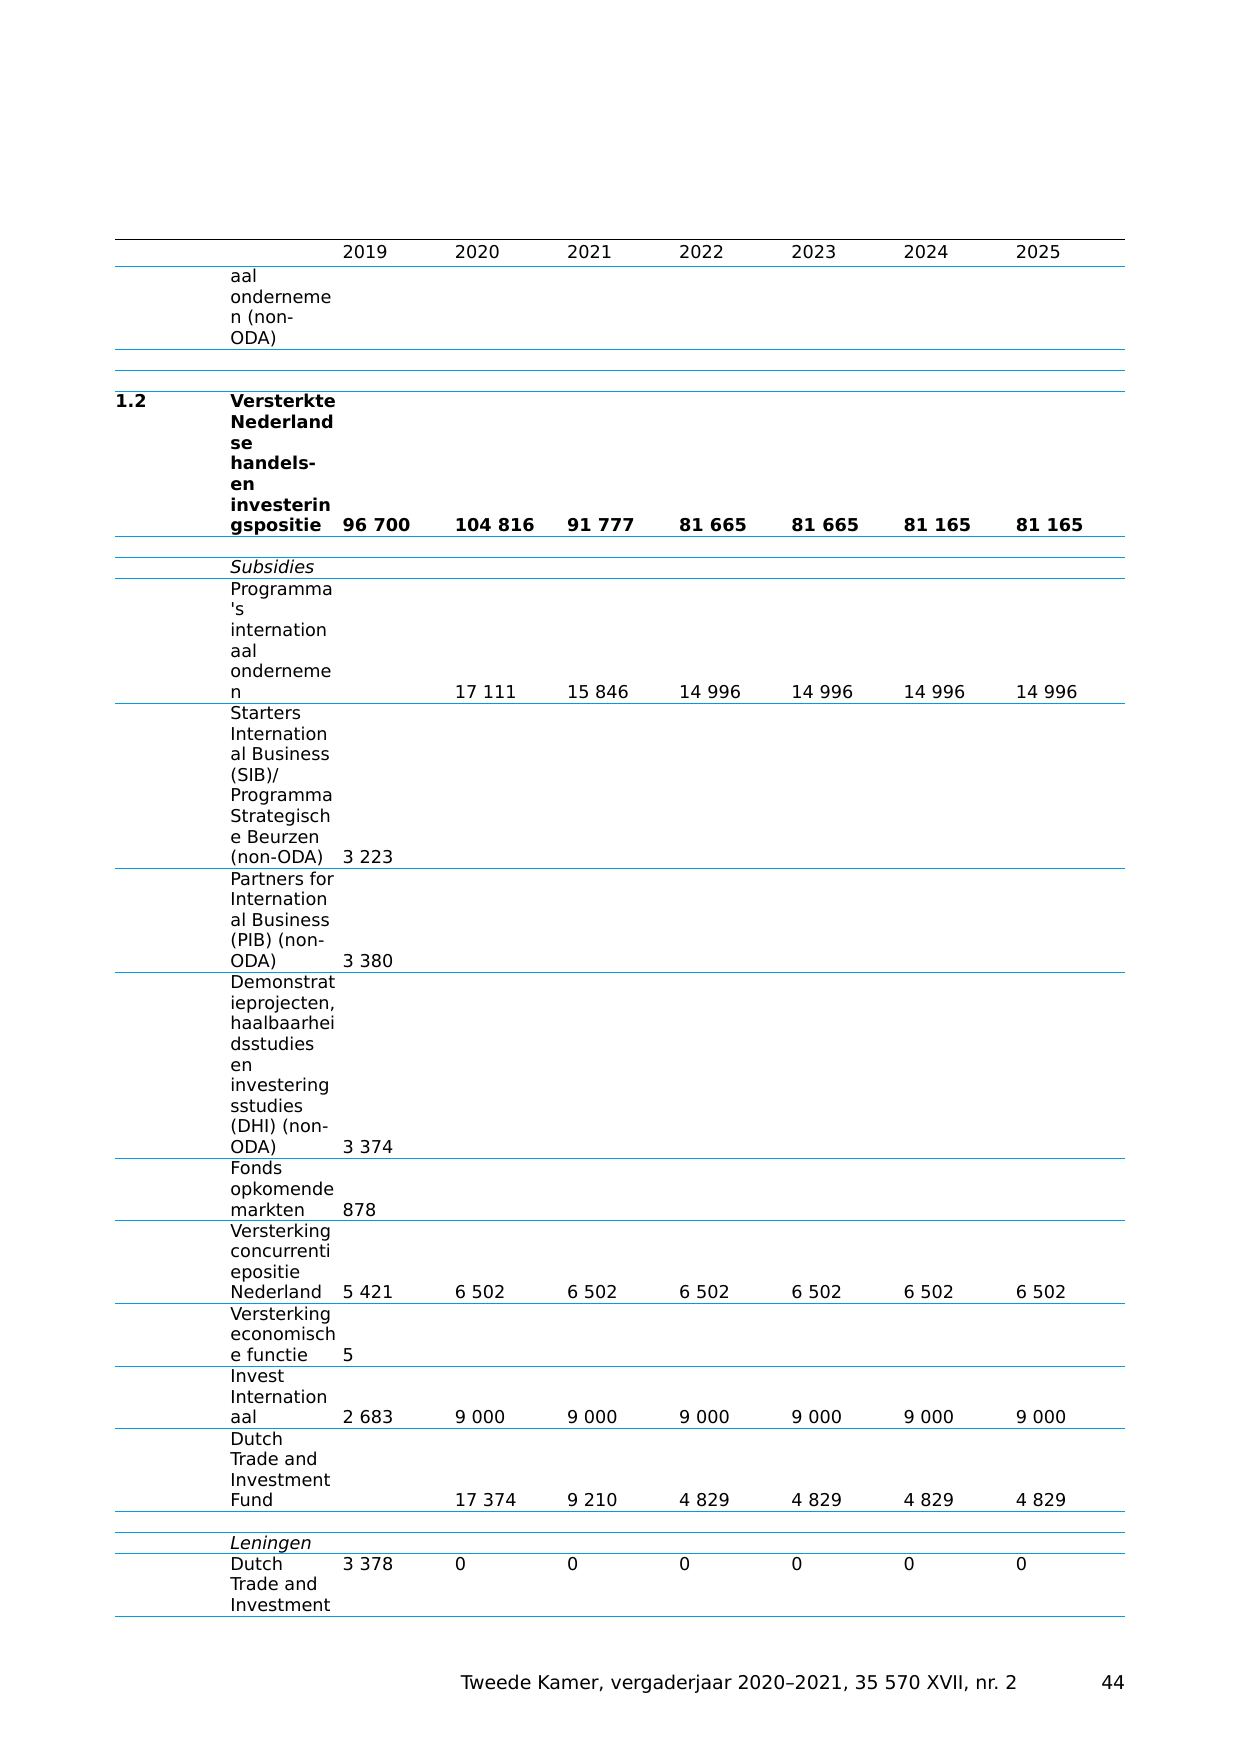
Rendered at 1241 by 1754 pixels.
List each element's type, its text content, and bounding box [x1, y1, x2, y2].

table_cell 81 665 [788, 392, 900, 536]
table_cell [1013, 371, 1125, 391]
table_cell 14 996 [900, 579, 1013, 702]
table_cell [115, 1221, 227, 1303]
table_cell [115, 1367, 227, 1428]
table_cell 2022 [676, 240, 788, 266]
table_cell [115, 1304, 227, 1366]
table_cell 0 [1013, 1554, 1125, 1616]
table_cell [676, 350, 788, 370]
table_cell [227, 240, 339, 266]
table_cell [340, 1512, 452, 1532]
table_cell [900, 1304, 1013, 1366]
table_cell Demonstratieprojecten, haalbaarheidsstudies en investeringsstudies (DHI) (non-ODA) [227, 973, 339, 1158]
table_cell [788, 1304, 900, 1366]
table_cell [900, 558, 1013, 578]
table_cell 96 700 [340, 392, 452, 536]
table_cell [564, 1533, 676, 1553]
table_cell [227, 1512, 339, 1532]
table_cell [115, 869, 227, 972]
table_cell Leningen [227, 1533, 339, 1553]
table_cell [900, 1159, 1013, 1220]
table_cell [676, 267, 788, 349]
table_cell [788, 537, 900, 557]
table_cell [227, 537, 339, 557]
table_cell 3 378 [340, 1554, 452, 1616]
table_cell [1013, 1533, 1125, 1553]
table_cell 2019 [340, 240, 452, 266]
table_cell 9 000 [452, 1367, 564, 1428]
table_cell 15 846 [564, 579, 676, 702]
table_cell 6 502 [1013, 1221, 1125, 1303]
table_cell [564, 537, 676, 557]
table_cell [115, 240, 227, 266]
table_cell 5 [340, 1304, 452, 1366]
table_cell [115, 704, 227, 868]
table_cell [115, 1512, 227, 1532]
table_cell [676, 1533, 788, 1553]
table_cell [676, 371, 788, 391]
table_cell [564, 267, 676, 349]
table_cell 2025 [1013, 240, 1125, 266]
table_cell 0 [900, 1554, 1013, 1616]
table_cell 0 [788, 1554, 900, 1616]
table_cell [788, 1159, 900, 1220]
table_cell 6 502 [452, 1221, 564, 1303]
table_cell 14 996 [1013, 579, 1125, 702]
table_cell [340, 350, 452, 370]
table_cell [676, 869, 788, 972]
table_cell 81 165 [1013, 392, 1125, 536]
table_cell [227, 350, 339, 370]
table_cell [1013, 537, 1125, 557]
table_cell [115, 1159, 227, 1220]
table_cell aal ondernemen (non-ODA) [227, 267, 339, 349]
table_cell [1013, 558, 1125, 578]
table_cell [452, 1159, 564, 1220]
table_cell [340, 371, 452, 391]
table_cell 0 [564, 1554, 676, 1616]
table_cell [900, 371, 1013, 391]
table_cell [564, 558, 676, 578]
table_cell [900, 869, 1013, 972]
table_cell 17 111 [452, 579, 564, 702]
table_cell [340, 267, 452, 349]
table_cell [115, 350, 227, 370]
table_cell [900, 704, 1013, 868]
table_cell [115, 579, 227, 702]
table_cell 878 [340, 1159, 452, 1220]
table_cell 9 000 [1013, 1367, 1125, 1428]
table_cell [900, 537, 1013, 557]
table_cell [788, 869, 900, 972]
table_cell [564, 973, 676, 1158]
table_cell [676, 973, 788, 1158]
table_cell 4 829 [900, 1429, 1013, 1511]
table_cell Starters International Business (SIB)/ Programma Strategische Beurzen (non-ODA) [227, 704, 339, 868]
table_cell [564, 869, 676, 972]
table_cell [340, 537, 452, 557]
table_cell 6 502 [676, 1221, 788, 1303]
table_cell 4 829 [676, 1429, 788, 1511]
table_cell 2021 [564, 240, 676, 266]
table_cell 3 374 [340, 973, 452, 1158]
table_cell 3 380 [340, 869, 452, 972]
table_cell [452, 1533, 564, 1553]
table_cell [900, 267, 1013, 349]
table_cell 9 000 [564, 1367, 676, 1428]
table_cell [564, 1159, 676, 1220]
table_cell [115, 973, 227, 1158]
table_cell [1013, 267, 1125, 349]
table_cell 9 000 [676, 1367, 788, 1428]
table_cell [452, 704, 564, 868]
table_cell 2023 [788, 240, 900, 266]
table_cell [1013, 973, 1125, 1158]
table_cell Dutch Trade and Investment Fund [227, 1429, 339, 1511]
table_cell [115, 1429, 227, 1511]
table_cell 17 374 [452, 1429, 564, 1511]
table_cell [115, 537, 227, 557]
table_cell 2020 [452, 240, 564, 266]
table_cell Fonds opkomende markten [227, 1159, 339, 1220]
table_cell [676, 537, 788, 557]
table_cell Subsidies [227, 558, 339, 578]
table_header Tabel 11 Tabel Budgettaire gevolgen van beleid artikel 1 Duurzame economische ontwikkeling, handel en investeringen (bedragen x € 1.000) [115, 191, 1125, 239]
table_cell [564, 350, 676, 370]
table_cell [564, 704, 676, 868]
table_cell [676, 1159, 788, 1220]
table_cell [788, 1512, 900, 1532]
table_cell [564, 1304, 676, 1366]
table_cell [452, 558, 564, 578]
table_cell [788, 973, 900, 1158]
table_cell [788, 350, 900, 370]
table_cell [452, 371, 564, 391]
table_cell [1013, 1512, 1125, 1532]
table_cell [115, 267, 227, 349]
table_cell 81 165 [900, 392, 1013, 536]
table_cell [676, 1304, 788, 1366]
table_cell [115, 1533, 227, 1553]
table_cell [1013, 1304, 1125, 1366]
table_cell 2024 [900, 240, 1013, 266]
table_cell [788, 371, 900, 391]
table_cell [676, 704, 788, 868]
table_cell [676, 558, 788, 578]
table_cell 4 829 [788, 1429, 900, 1511]
table_cell Versterking concurrentiepositie Nederland [227, 1221, 339, 1303]
table_cell [1013, 704, 1125, 868]
table_cell 9 000 [788, 1367, 900, 1428]
table_cell [340, 579, 452, 702]
table_cell [788, 1533, 900, 1553]
table_cell [1013, 350, 1125, 370]
table_cell [115, 1554, 227, 1616]
table_cell 3 223 [340, 704, 452, 868]
table_cell 81 665 [676, 392, 788, 536]
table_cell Programma's internationaal ondernemen [227, 579, 339, 702]
table_cell [900, 1512, 1013, 1532]
table_cell [452, 537, 564, 557]
table_cell [788, 704, 900, 868]
table_cell 9 210 [564, 1429, 676, 1511]
table_cell [452, 267, 564, 349]
table_cell [900, 1533, 1013, 1553]
table_cell [452, 973, 564, 1158]
table_cell 6 502 [900, 1221, 1013, 1303]
table_cell [115, 371, 227, 391]
table_cell Versterkte Nederlandse handels- en investeringspositie [227, 392, 339, 536]
table_cell [900, 973, 1013, 1158]
table_cell [676, 1512, 788, 1532]
table_cell 14 996 [788, 579, 900, 702]
table_cell 91 777 [564, 392, 676, 536]
table_cell 6 502 [564, 1221, 676, 1303]
table_cell [340, 558, 452, 578]
table_cell 14 996 [676, 579, 788, 702]
table_cell 0 [452, 1554, 564, 1616]
table_cell Invest Internationaal [227, 1367, 339, 1428]
table_cell [227, 371, 339, 391]
table_cell Versterking economische functie [227, 1304, 339, 1366]
table_cell [452, 869, 564, 972]
table_cell 104 816 [452, 392, 564, 536]
table_cell Partners for International Business (PIB) (non-ODA) [227, 869, 339, 972]
table_cell 9 000 [900, 1367, 1013, 1428]
table_cell [564, 371, 676, 391]
table_cell [1013, 869, 1125, 972]
table_cell [788, 558, 900, 578]
table_cell [452, 350, 564, 370]
table_cell [452, 1304, 564, 1366]
table_cell [452, 1512, 564, 1532]
table_cell [788, 267, 900, 349]
table_cell [1013, 1159, 1125, 1220]
table_cell [340, 1533, 452, 1553]
table_cell [564, 1512, 676, 1532]
table_cell [115, 558, 227, 578]
table_cell [340, 1429, 452, 1511]
table_cell 2 683 [340, 1367, 452, 1428]
table_cell 5 421 [340, 1221, 452, 1303]
table_cell 6 502 [788, 1221, 900, 1303]
table_cell 0 [676, 1554, 788, 1616]
table_cell [900, 350, 1013, 370]
table_cell 1.2 [115, 392, 227, 536]
table_cell Dutch Trade and Investment [227, 1554, 339, 1616]
table_cell 4 829 [1013, 1429, 1125, 1511]
